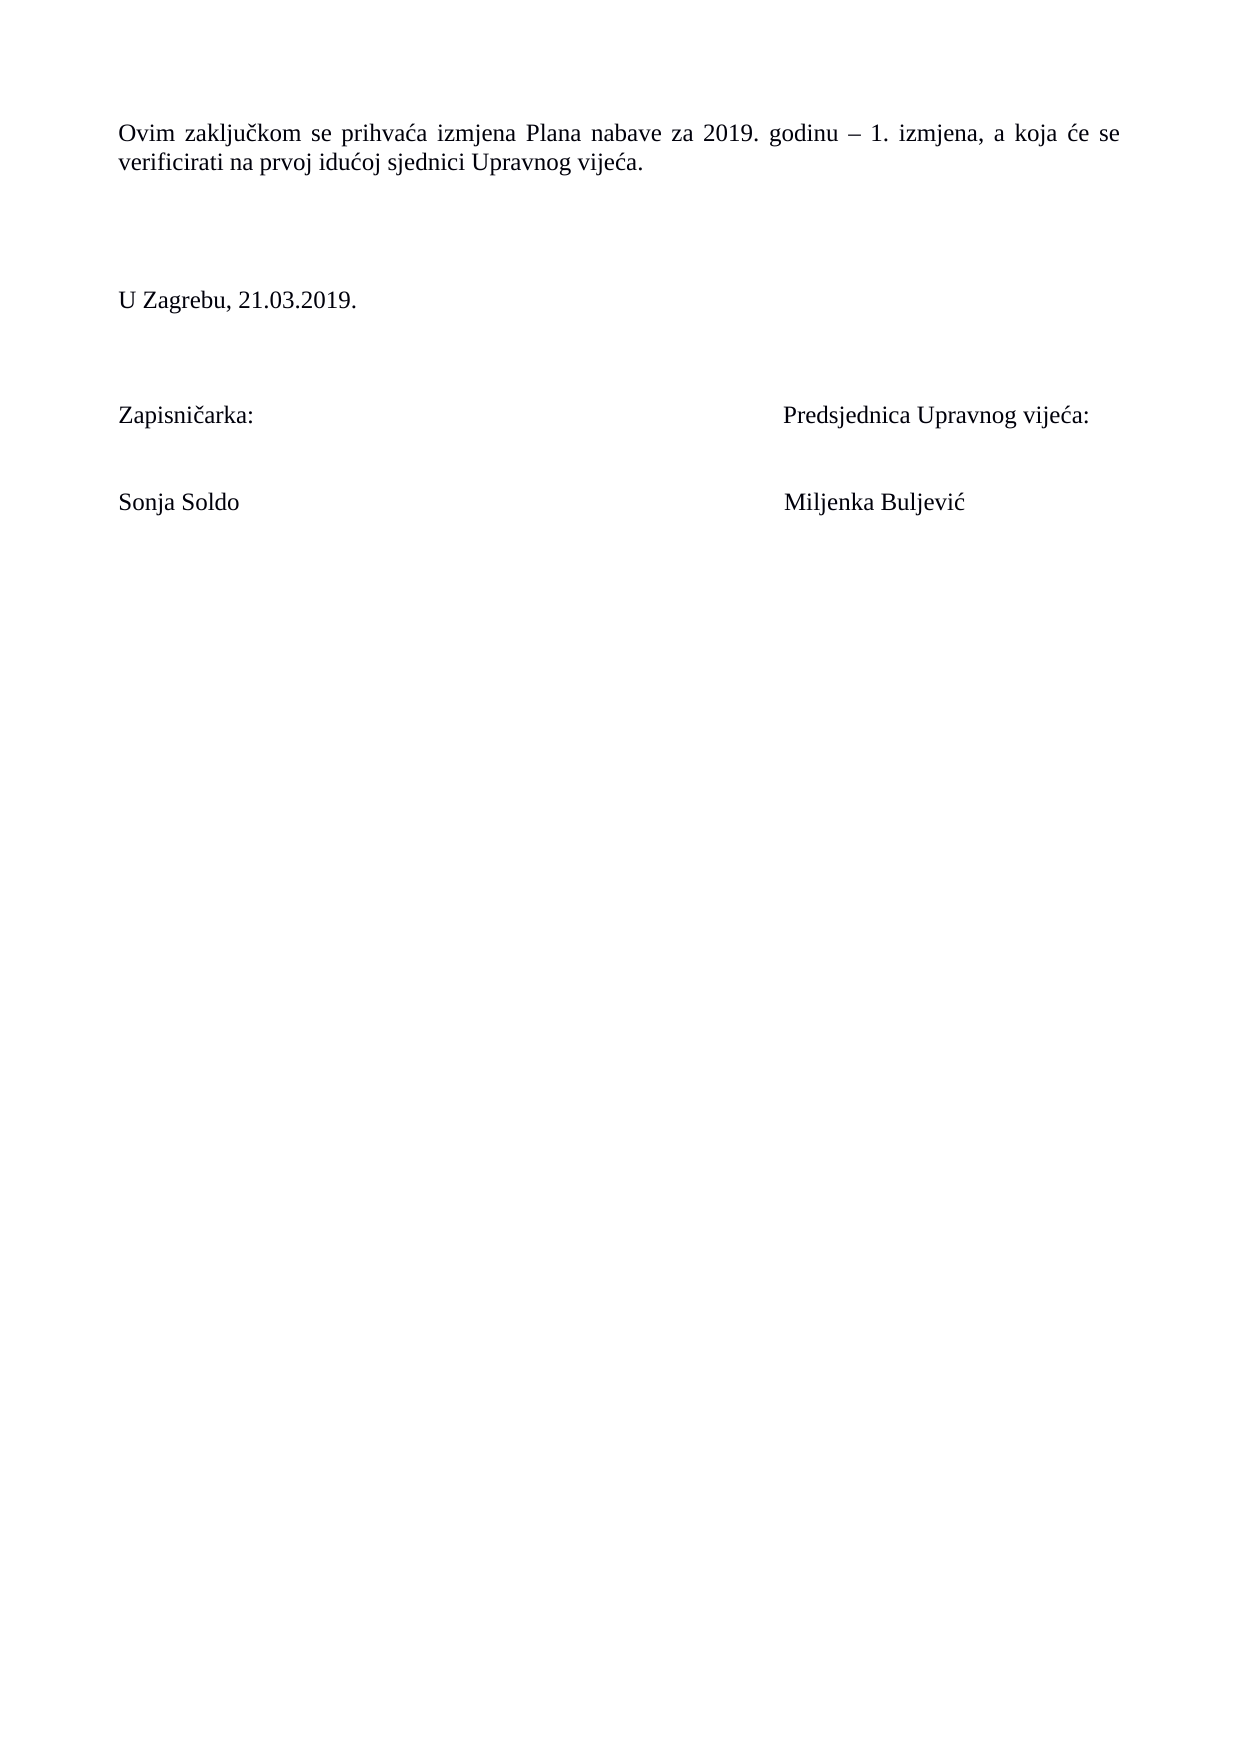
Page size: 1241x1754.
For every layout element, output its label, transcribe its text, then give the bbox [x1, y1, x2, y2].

text Sonja Soldo Miljenka Buljević [118, 487, 1122, 516]
text Zapisničarka: Predsjednica Upravnog vijeća: [118, 401, 1122, 429]
text U Zagrebu, 21.03.2019. [118, 286, 1122, 314]
text Ovim zaključkom se prihvaća izmjena Plana nabave za 2019. godinu – 1. izmjena, a koja će se verificirati na prvoj idućoj sjednici Upravnog vijeća. [118, 118, 1122, 176]
